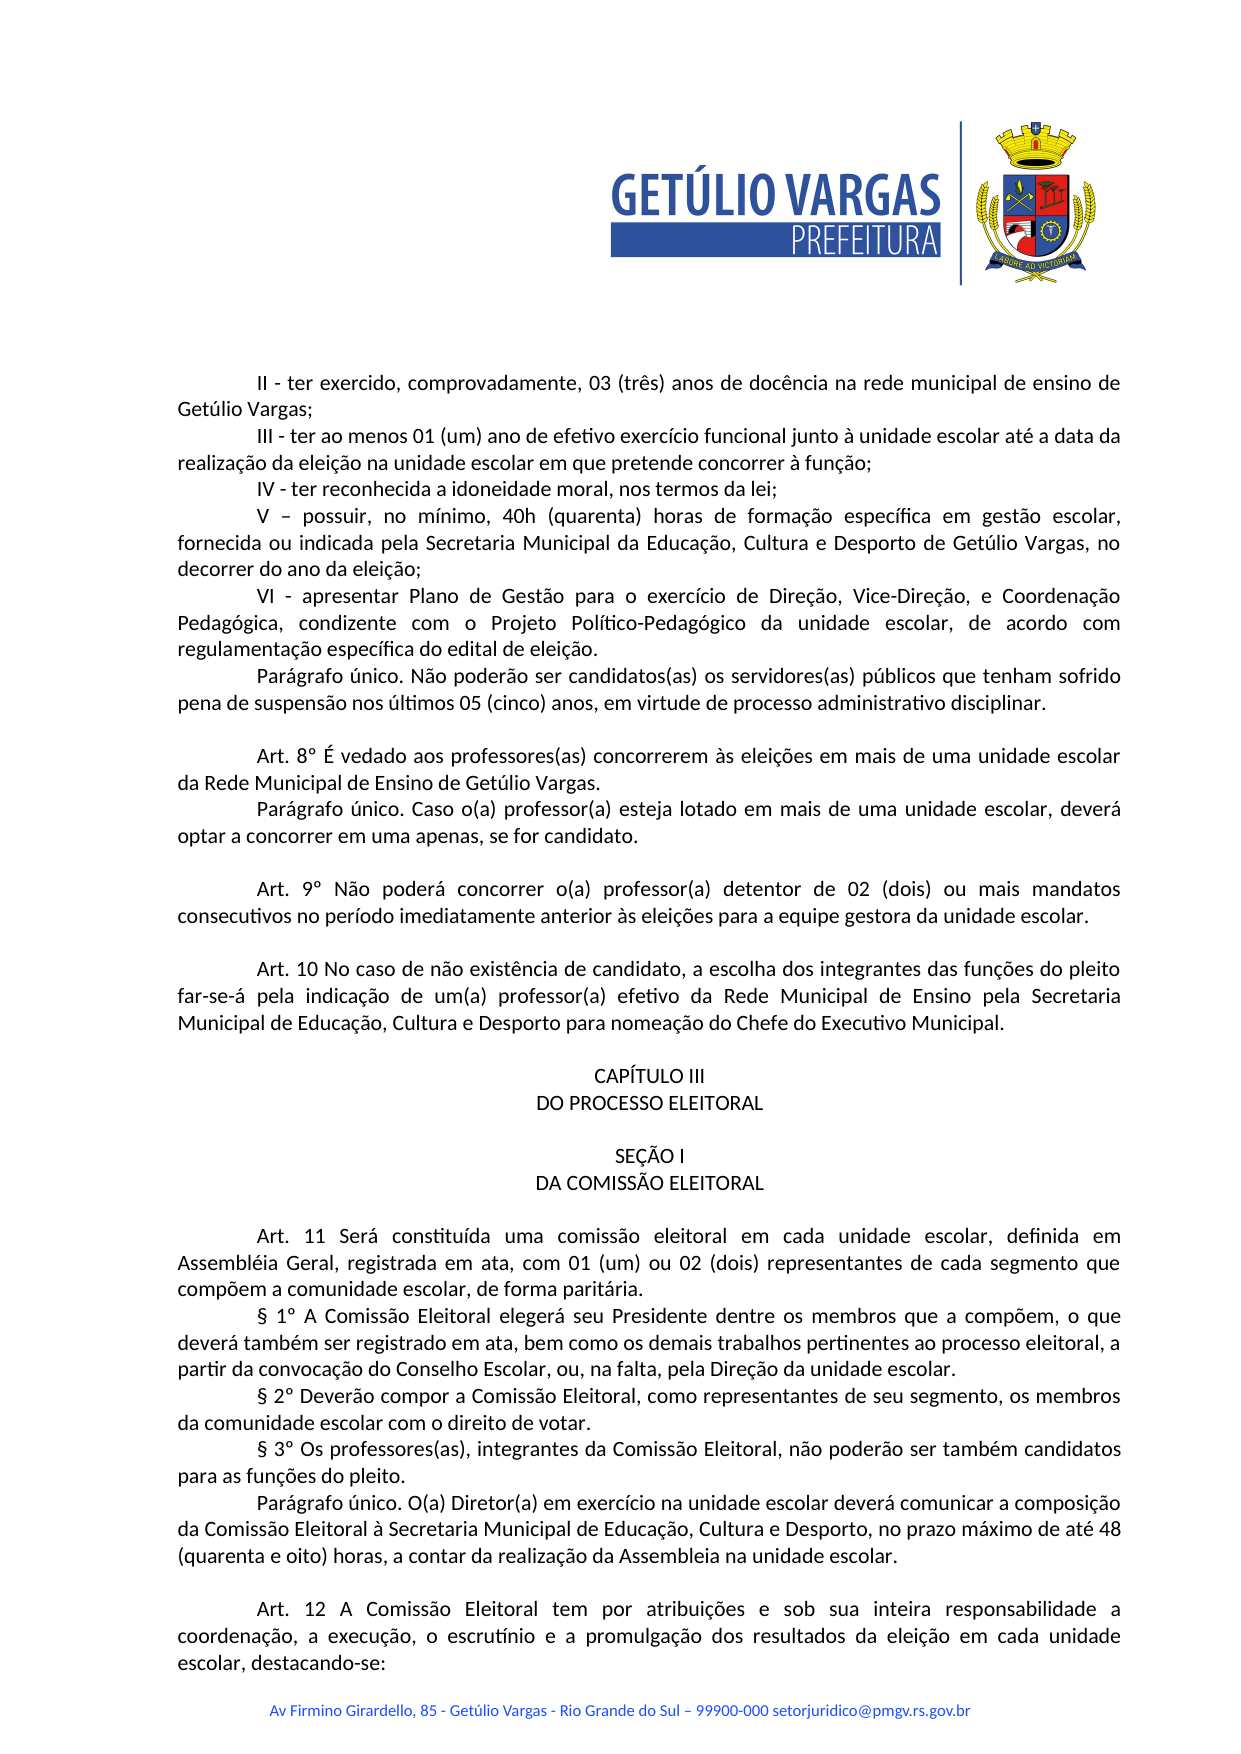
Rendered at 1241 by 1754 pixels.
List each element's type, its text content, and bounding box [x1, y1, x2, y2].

text III - ter ao menos 01 (um) ano de efetivo exercício funcional junto à unidade escolar até a data da realização da eleição na unidade escolar em que pretende concorrer à função; [177, 422, 1122, 476]
text Art. 11 Será constituída uma comissão eleitoral em cada unidade escolar, definida em Assembléia Geral, registrada em ata, com 01 (um) ou 02 (dois) representantes de cada segmento que compõem a comunidade escolar, de forma paritária. [177, 1222, 1122, 1302]
text § 1º A Comissão Eleitoral elegerá seu Presidente dentre os membros que a compõem, o que deverá também ser registrado em ata, bem como os demais trabalhos pertinentes ao processo eleitoral, a partir da convocação do Conselho Escolar, ou, na falta, pela Direção da unidade escolar. [177, 1302, 1122, 1382]
text Parágrafo único. O(a) Diretor(a) em exercício na unidade escolar deverá comunicar a composição da Comissão Eleitoral à Secretaria Municipal de Educação, Cultura e Desporto, no prazo máximo de até 48 (quarenta e oito) horas, a contar da realização da Assembleia na unidade escolar. [177, 1489, 1122, 1569]
text II - ter exercido, comprovadamente, 03 (três) anos de docência na rede municipal de ensino de Getúlio Vargas; [177, 369, 1122, 422]
text Art. 8º É vedado aos professores(as) concorrerem às eleições em mais de uma unidade escolar da Rede Municipal de Ensino de Getúlio Vargas. [177, 742, 1122, 796]
text DA COMISSÃO ELEITORAL [177, 1169, 1122, 1196]
text § 3º Os professores(as), integrantes da Comissão Eleitoral, não poderão ser também candidatos para as funções do pleito. [177, 1436, 1122, 1489]
text DO PROCESSO ELEITORAL [177, 1089, 1122, 1116]
text SEÇÃO I [177, 1142, 1122, 1169]
text CAPÍTULO III [177, 1062, 1122, 1089]
text Art. 12 A Comissão Eleitoral tem por atribuições e sob sua inteira responsabilidade a coordenação, a execução, o escrutínio e a promulgação dos resultados da eleição em cada unidade escolar, destacando-se: [177, 1596, 1122, 1676]
text Parágrafo único. Não poderão ser candidatos(as) os servidores(as) públicos que tenham sofrido pena de suspensão nos últimos 05 (cinco) anos, em virtude de processo administrativo disciplinar. [177, 662, 1122, 716]
text VI - apresentar Plano de Gestão para o exercício de Direção, Vice-Direção, e Coordenação Pedagógica, condizente com o Projeto Político-Pedagógico da unidade escolar, de acordo com regulamentação específica do edital de eleição. [177, 582, 1122, 662]
text V – possuir, no mínimo, 40h (quarenta) horas de formação específica em gestão escolar, fornecida ou indicada pela Secretaria Municipal da Educação, Cultura e Desporto de Getúlio Vargas, no decorrer do ano da eleição; [177, 502, 1122, 582]
text Art. 10 No caso de não existência de candidato, a escolha dos integrantes das funções do pleito far-se-á pela indicação de um(a) professor(a) efetivo da Rede Municipal de Ensino pela Secretaria Municipal de Educação, Cultura e Desporto para nomeação do Chefe do Executivo Municipal. [177, 956, 1122, 1036]
text Art. 9º Não poderá concorrer o(a) professor(a) detentor de 02 (dois) ou mais mandatos consecutivos no período imediatamente anterior às eleições para a equipe gestora da unidade escolar. [177, 876, 1122, 929]
text Parágrafo único. Caso o(a) professor(a) esteja lotado em mais de uma unidade escolar, deverá optar a concorrer em uma apenas, se for candidato. [177, 796, 1122, 849]
text § 2º Deverão compor a Comissão Eleitoral, como representantes de seu segmento, os membros da comunidade escolar com o direito de votar. [177, 1382, 1122, 1436]
text IV - ter reconhecida a idoneidade moral, nos termos da lei; [177, 476, 1122, 502]
